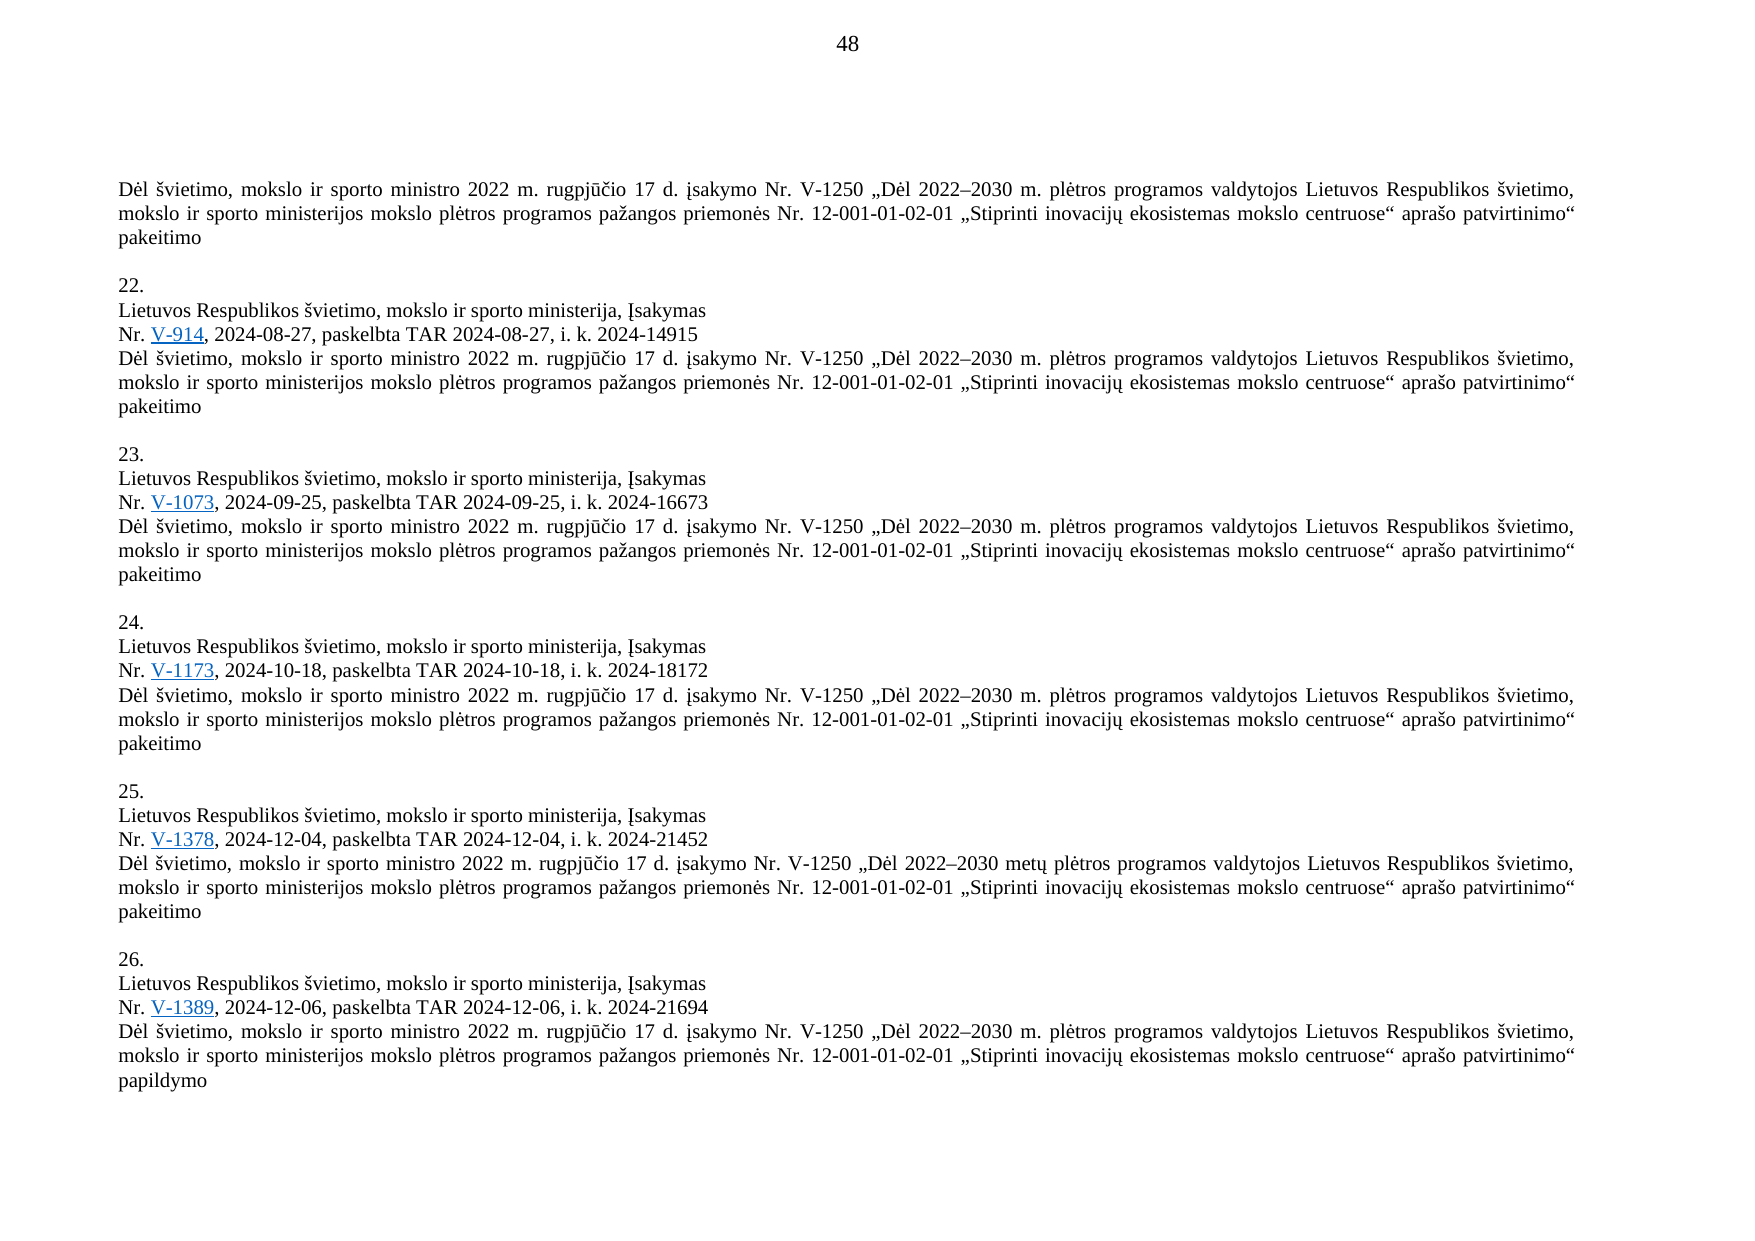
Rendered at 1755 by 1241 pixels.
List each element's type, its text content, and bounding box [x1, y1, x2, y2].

text Dėl švietimo, mokslo ir sporto ministro 2022 m. rugpjūčio 17 d. įsakymo Nr. V-1250 „Dėl 2022–2030 m. plėtros programos valdytojos Lietuvos Respublikos švietimo, mokslo ir sporto ministerijos mokslo plėtros programos pažangos priemonės Nr. 12-001-01-02-01 „Stiprinti inovacijų ekosistemas mokslo centruose“ aprašo patvirtinimo“ pakeitimo [118, 177, 1577, 249]
text Dėl švietimo, mokslo ir sporto ministro 2022 m. rugpjūčio 17 d. įsakymo Nr. V-1250 „Dėl 2022–2030 metų plėtros programos valdytojos Lietuvos Respublikos švietimo, mokslo ir sporto ministerijos mokslo plėtros programos pažangos priemonės Nr. 12-001-01-02-01 „Stiprinti inovacijų ekosistemas mokslo centruose“ aprašo patvirtinimo“ pakeitimo [118, 851, 1577, 923]
text Nr. V-1073, 2024-09-25, paskelbta TAR 2024-09-25, i. k. 2024-16673 [118, 490, 1577, 514]
text Nr. V-914, 2024-08-27, paskelbta TAR 2024-08-27, i. k. 2024-14915 [118, 322, 1577, 346]
text Dėl švietimo, mokslo ir sporto ministro 2022 m. rugpjūčio 17 d. įsakymo Nr. V-1250 „Dėl 2022–2030 m. plėtros programos valdytojos Lietuvos Respublikos švietimo, mokslo ir sporto ministerijos mokslo plėtros programos pažangos priemonės Nr. 12-001-01-02-01 „Stiprinti inovacijų ekosistemas mokslo centruose“ aprašo patvirtinimo“ papildymo [118, 1019, 1577, 1092]
text Dėl švietimo, mokslo ir sporto ministro 2022 m. rugpjūčio 17 d. įsakymo Nr. V-1250 „Dėl 2022–2030 m. plėtros programos valdytojos Lietuvos Respublikos švietimo, mokslo ir sporto ministerijos mokslo plėtros programos pažangos priemonės Nr. 12-001-01-02-01 „Stiprinti inovacijų ekosistemas mokslo centruose“ aprašo patvirtinimo“ pakeitimo [118, 682, 1577, 755]
text Lietuvos Respublikos švietimo, mokslo ir sporto ministerija, Įsakymas [118, 297, 1577, 322]
text 26. [118, 947, 1577, 971]
text Lietuvos Respublikos švietimo, mokslo ir sporto ministerija, Įsakymas [118, 466, 1577, 490]
text 23. [118, 442, 1577, 466]
text Dėl švietimo, mokslo ir sporto ministro 2022 m. rugpjūčio 17 d. įsakymo Nr. V-1250 „Dėl 2022–2030 m. plėtros programos valdytojos Lietuvos Respublikos švietimo, mokslo ir sporto ministerijos mokslo plėtros programos pažangos priemonės Nr. 12-001-01-02-01 „Stiprinti inovacijų ekosistemas mokslo centruose“ aprašo patvirtinimo“ pakeitimo [118, 346, 1577, 418]
text Lietuvos Respublikos švietimo, mokslo ir sporto ministerija, Įsakymas [118, 971, 1577, 995]
text 24. [118, 610, 1577, 634]
text Lietuvos Respublikos švietimo, mokslo ir sporto ministerija, Įsakymas [118, 634, 1577, 658]
text 22. [118, 273, 1577, 297]
text Nr. V-1173, 2024-10-18, paskelbta TAR 2024-10-18, i. k. 2024-18172 [118, 658, 1577, 682]
text 25. [118, 779, 1577, 803]
text Nr. V-1378, 2024-12-04, paskelbta TAR 2024-12-04, i. k. 2024-21452 [118, 827, 1577, 851]
text Lietuvos Respublikos švietimo, mokslo ir sporto ministerija, Įsakymas [118, 803, 1577, 827]
text Dėl švietimo, mokslo ir sporto ministro 2022 m. rugpjūčio 17 d. įsakymo Nr. V-1250 „Dėl 2022–2030 m. plėtros programos valdytojos Lietuvos Respublikos švietimo, mokslo ir sporto ministerijos mokslo plėtros programos pažangos priemonės Nr. 12-001-01-02-01 „Stiprinti inovacijų ekosistemas mokslo centruose“ aprašo patvirtinimo“ pakeitimo [118, 514, 1577, 586]
text Nr. V-1389, 2024-12-06, paskelbta TAR 2024-12-06, i. k. 2024-21694 [118, 995, 1577, 1019]
